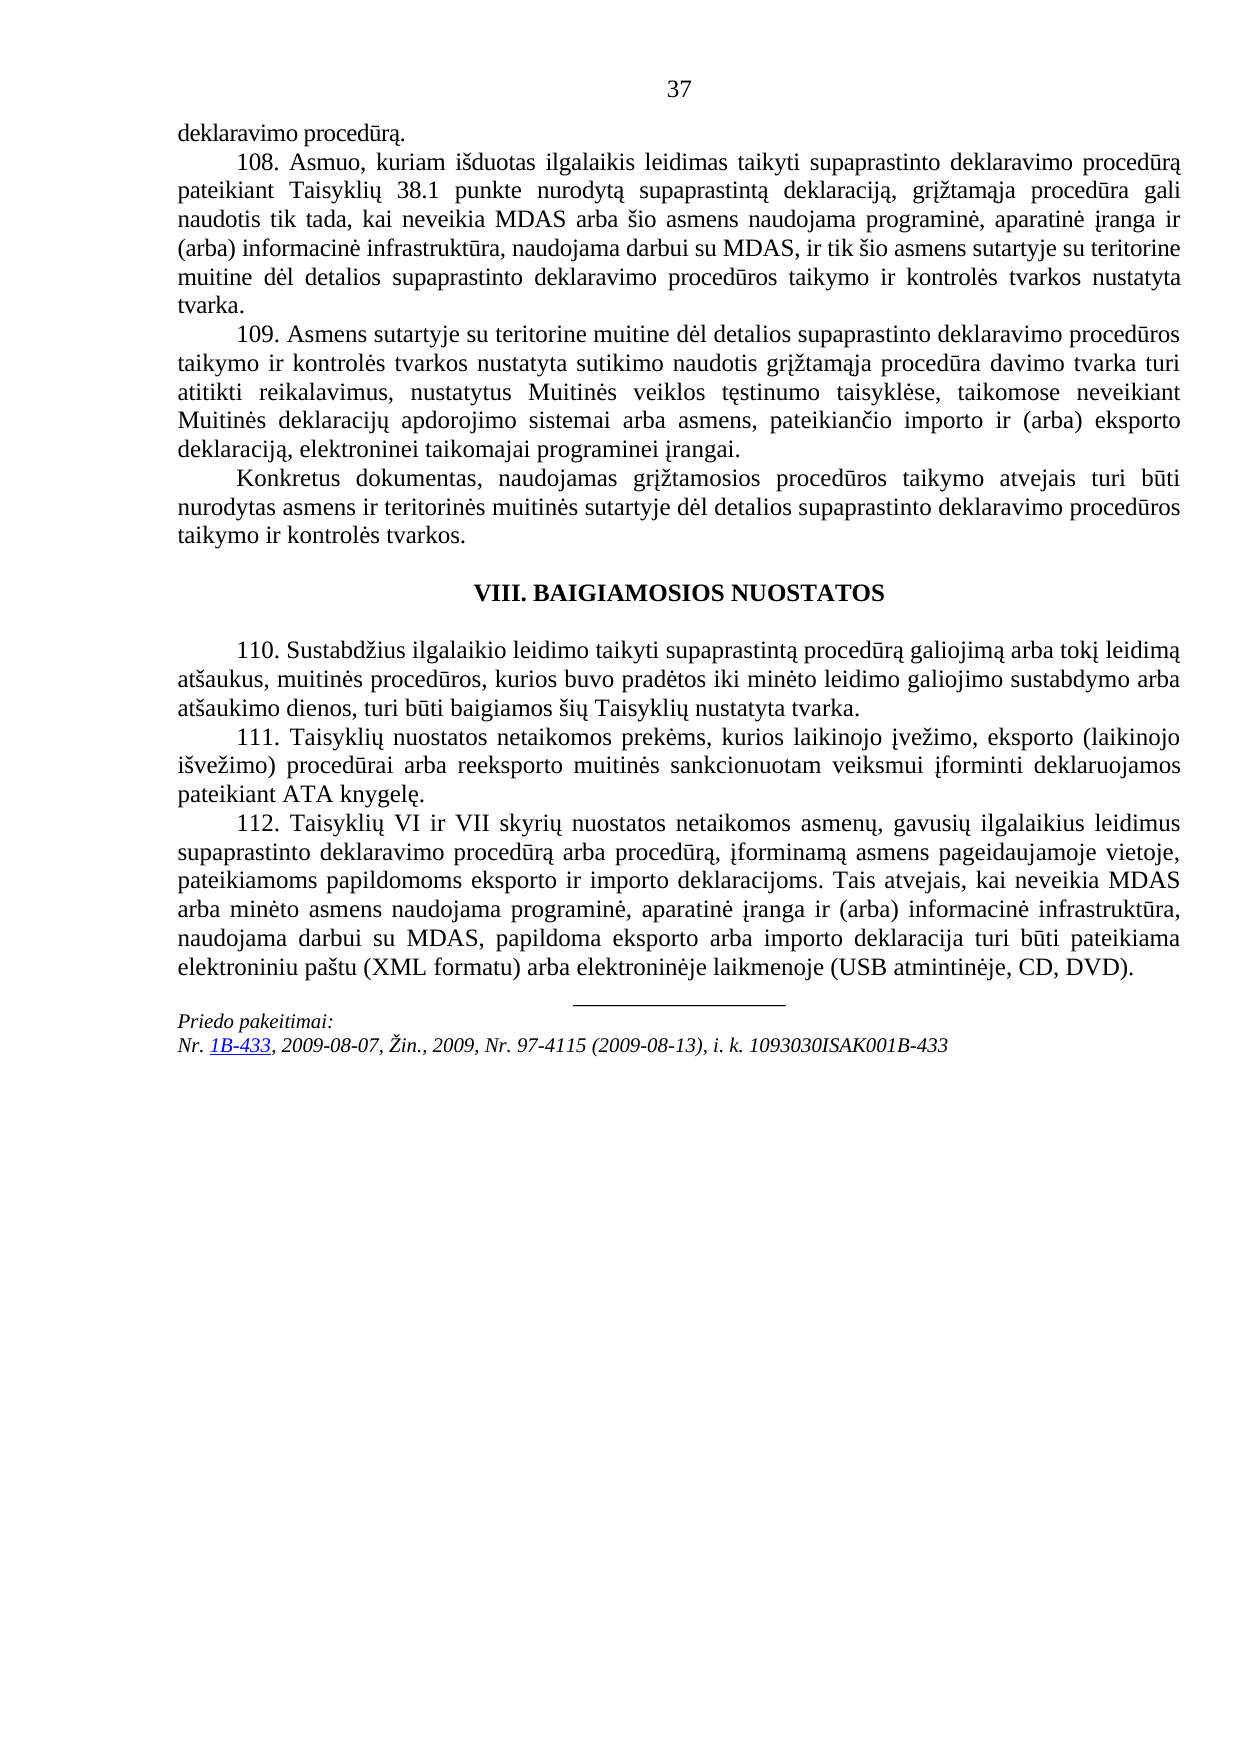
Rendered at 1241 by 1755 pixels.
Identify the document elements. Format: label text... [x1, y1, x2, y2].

text VIII. BAIGIAMOSIOS NUOSTATOS [177, 578, 1181, 607]
text _________________ [177, 981, 1181, 1009]
text 110. Sustabdžius ilgalaikio leidimo taikyti supaprastintą procedūrą galiojimą arba tokį leidimą atšaukus, muitinės procedūros, kurios buvo pradėtos iki minėto leidimo galiojimo sustabdymo arba atšaukimo dienos, turi būti baigiamos šių Taisyklių nustatyta tvarka. [177, 636, 1181, 722]
text 109. Asmens sutartyje su teritorine muitine dėl detalios supaprastinto deklaravimo procedūros taikymo ir kontrolės tvarkos nustatyta sutikimo naudotis grįžtamąja procedūra davimo tvarka turi atitikti reikalavimus, nustatytus Muitinės veiklos tęstinumo taisyklėse, taikomose neveikiant Muitinės deklaracijų apdorojimo sistemai arba asmens, pateikiančio importo ir (arba) eksporto deklaraciją, elektroninei taikomajai programinei įrangai. [177, 319, 1181, 463]
text Konkretus dokumentas, naudojamas grįžtamosios procedūros taikymo atvejais turi būti nurodytas asmens ir teritorinės muitinės sutartyje dėl detalios supaprastinto deklaravimo procedūros taikymo ir kontrolės tvarkos. [177, 463, 1181, 549]
text 108. Asmuo, kuriam išduotas ilgalaikis leidimas taikyti supaprastinto deklaravimo procedūrą pateikiant Taisyklių 38.1 punkte nurodytą supaprastintą deklaraciją, grįžtamąja procedūra gali naudotis tik tada, kai neveikia MDAS arba šio asmens naudojama programinė, aparatinė įranga ir (arba) informacinė infrastruktūra, naudojama darbui su MDAS, ir tik šio asmens sutartyje su teritorine muitine dėl detalios supaprastinto deklaravimo procedūros taikymo ir kontrolės tvarkos nustatyta tvarka. [177, 147, 1181, 319]
text 111. Taisyklių nuostatos netaikomos prekėms, kurios laikinojo įvežimo, eksporto (laikinojo išvežimo) procedūrai arba reeksporto muitinės sankcionuotam veiksmui įforminti deklaruojamos pateikiant ATA knygelę. [177, 722, 1181, 808]
text Priedo pakeitimai: [177, 1009, 1181, 1033]
text 112. Taisyklių VI ir VII skyrių nuostatos netaikomos asmenų, gavusių ilgalaikius leidimus supaprastinto deklaravimo procedūrą arba procedūrą, įforminamą asmens pageidaujamoje vietoje, pateikiamoms papildomoms eksporto ir importo deklaracijoms. Tais atvejais, kai neveikia MDAS arba minėto asmens naudojama programinė, aparatinė įranga ir (arba) informacinė infrastruktūra, naudojama darbui su MDAS, papildoma eksporto arba importo deklaracija turi būti pateikiama elektroniniu paštu (XML formatu) arba elektroninėje laikmenoje (USB atmintinėje, CD, DVD). [177, 808, 1181, 981]
text Nr. 1B-433, 2009-08-07, Žin., 2009, Nr. 97-4115 (2009-08-13), i. k. 1093030ISAK001B-433 [177, 1033, 1181, 1057]
text deklaravimo procedūrą. [177, 118, 1181, 147]
